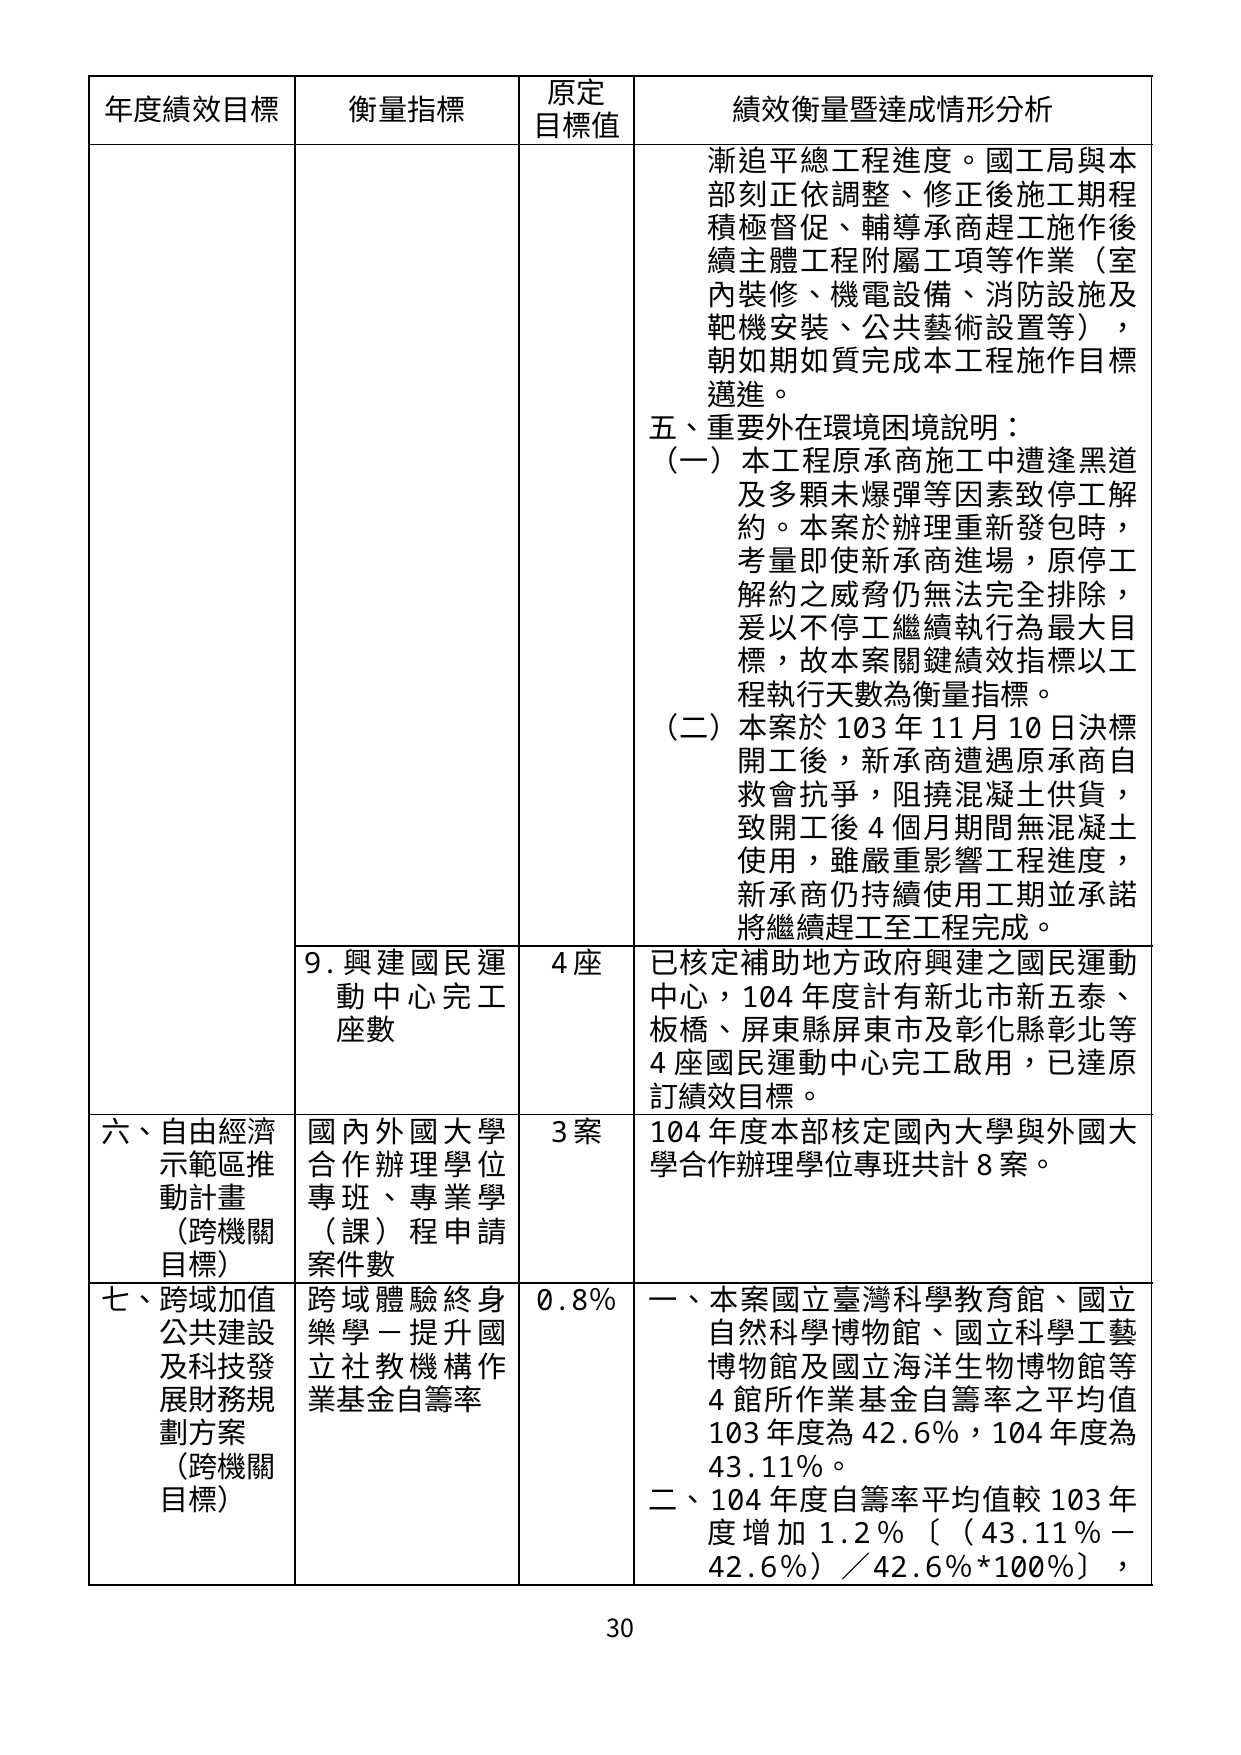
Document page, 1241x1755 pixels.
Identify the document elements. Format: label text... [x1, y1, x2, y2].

table_cell [296, 145, 518, 945]
table_cell 國內外國大學合作辦理學位專班、專業學（課）程申請案件數 [296, 1115, 518, 1282]
table_header 年度績效目標 [90, 77, 294, 143]
table_cell 104年度本部核定國內大學與外國大學合作辦理學位專班共計8案。 [635, 1115, 1151, 1282]
table_header 績效衡量暨達成情形分析 [635, 77, 1151, 143]
table_cell [520, 145, 633, 945]
table_header 衡量指標 [296, 77, 518, 143]
table_header 原定 目標值 [520, 77, 633, 143]
table_cell 3案 [520, 1115, 633, 1282]
table_cell 一、本案國立臺灣科學教育館、國立自然科學博物館、國立科學工藝博物館及國立海洋生物博物館等4館所作業基金自籌率之平均值103年度為42.6％，104年度為43.11％。 二、104年度自籌率平均值較103年度增加1.2％〔（43.11％－42.6％）／42.6％*100％〕， [635, 1284, 1151, 1584]
table_cell [90, 145, 294, 1114]
table_cell 七、跨域加值公共建設及科技發展財務規劃方案（跨機關目標） [90, 1284, 294, 1584]
table_cell 已核定補助地方政府興建之國民運動中心，104年度計有新北市新五泰、板橋、屏東縣屏東市及彰化縣彰北等4座國民運動中心完工啟用，已達原訂績效目標。 [635, 947, 1151, 1114]
table_cell 4座 [520, 947, 633, 1114]
table_cell 跨域體驗終身樂學－提升國立社教機構作業基金自籌率 [296, 1284, 518, 1584]
table_cell 漸追平總工程進度。國工局與本部刻正依調整、修正後施工期程積極督促、輔導承商趕工施作後續主體工程附屬工項等作業（室內裝修、機電設備、消防設施及靶機安裝、公共藝術設置等），朝如期如質完成本工程施作目標邁進。 五、重要外在環境困境說明： （一）本工程原承商施工中遭逢黑道及多顆未爆彈等因素致停工解約。本案於辦理重新發包時，考量即使新承商進場，原停工解約之威脅仍無法完全排除，爰以不停工繼續執行為最大目標，故本案關鍵績效指標以工程執行天數為衡量指標。 （二）本案於103年11月10日決標開工後，新承商遭遇原承商自救會抗爭，阻撓混凝土供貨，致開工後4個月期間無混凝土使用，雖嚴重影響工程進度，新承商仍持續使用工期並承諾將繼續趕工至工程完成。 [635, 145, 1151, 945]
table_cell 六、自由經濟示範區推動計畫（跨機關目標） [90, 1115, 294, 1282]
table_cell 0.8％ [520, 1284, 633, 1584]
table_cell 9.興建國民運動中心完工座數 [296, 947, 518, 1114]
